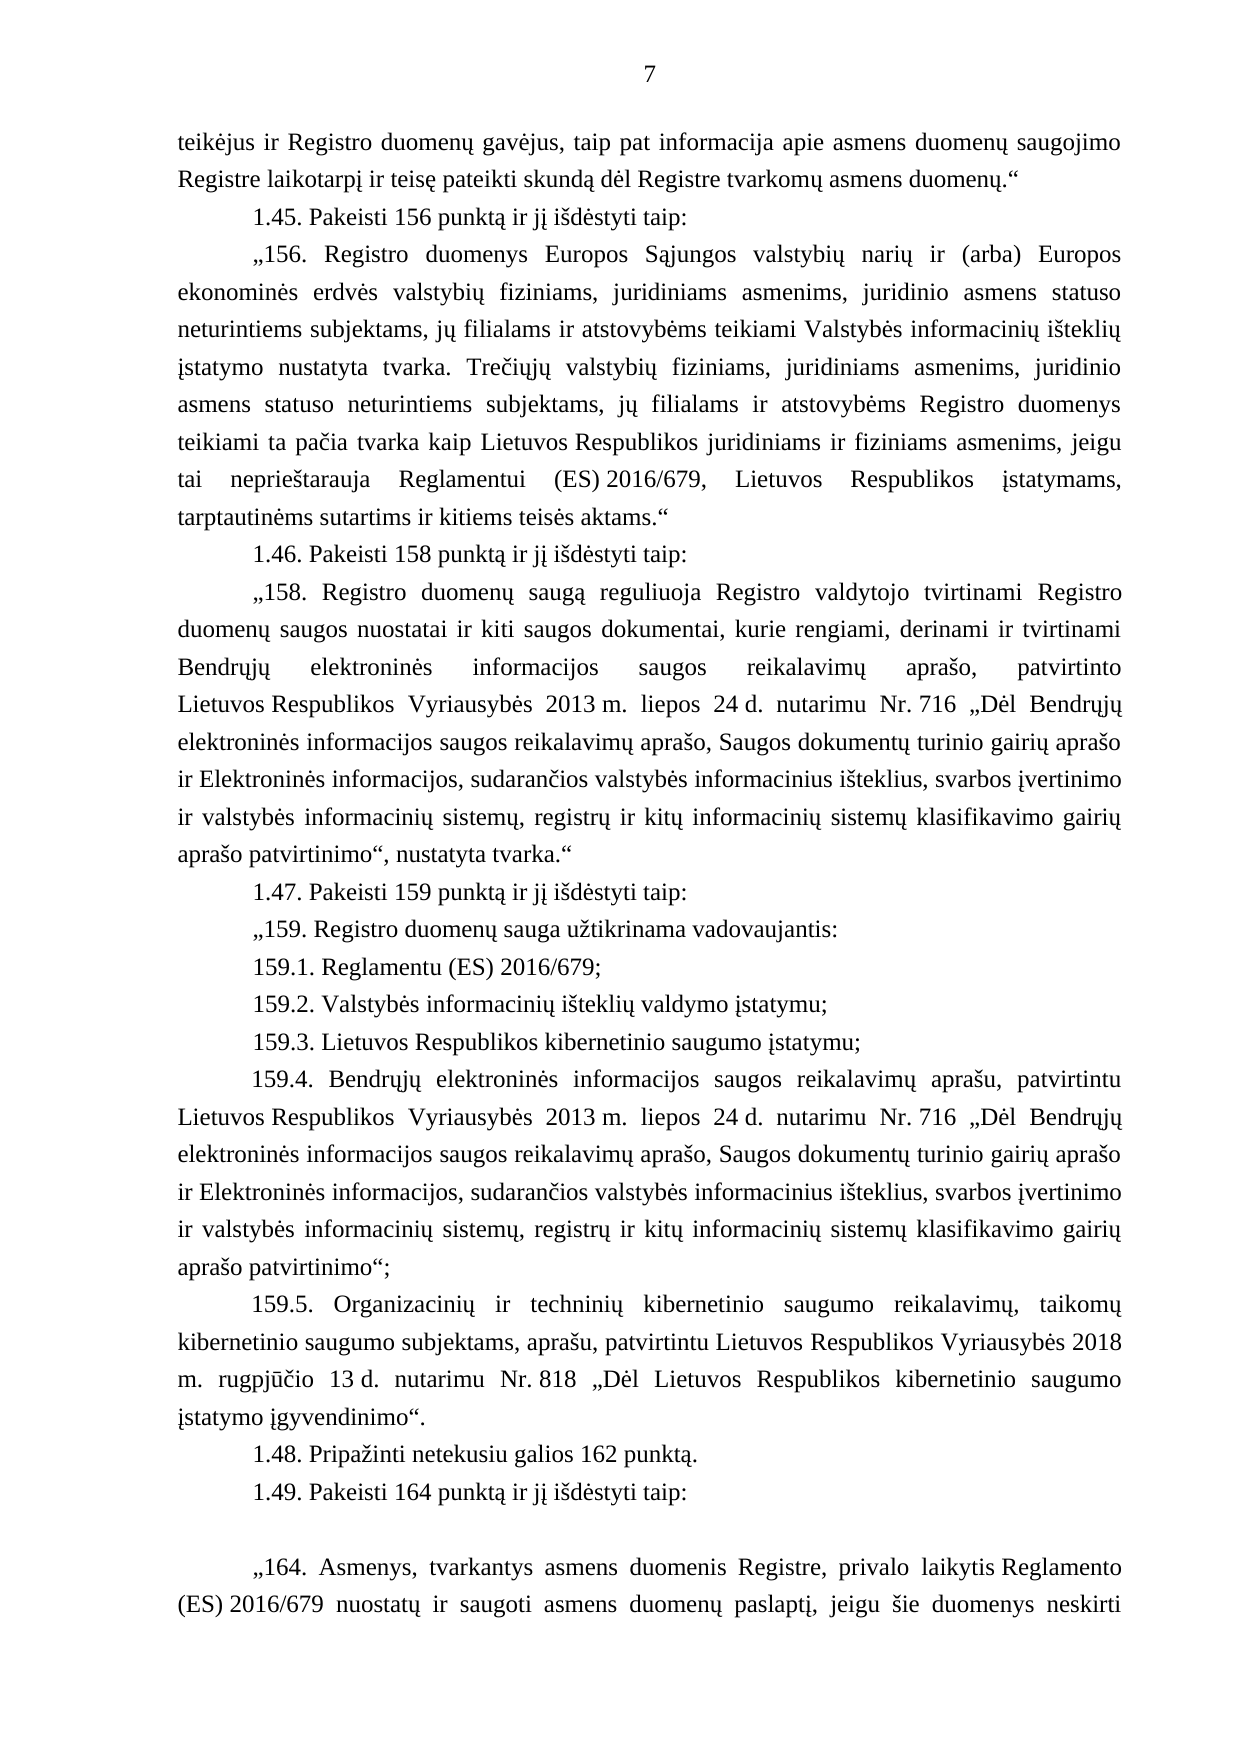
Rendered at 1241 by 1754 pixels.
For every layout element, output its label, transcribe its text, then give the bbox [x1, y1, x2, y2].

text 1.48. Pripažinti netekusiu galios 162 punktą. [177, 1431, 1122, 1468]
text 159.3. Lietuvos Respublikos kibernetinio saugumo įstatymu; [177, 1018, 1122, 1056]
text „159. Registro duomenų sauga užtikrinama vadovaujantis: [177, 906, 1122, 943]
text 1.49. Pakeisti 164 punktą ir jį išdėstyti taip: [177, 1468, 1122, 1506]
text „156. Registro duomenys Europos Sąjungos valstybių narių ir (arba) Europos ekonominės erdvės valstybių fiziniams, juridiniams asmenims, juridinio asmens statuso neturintiems subjektams, jų filialams ir atstovybėms teikiami Valstybės informacinių išteklių įstatymo nustatyta tvarka. Trečiųjų valstybių fiziniams, juridiniams asmenims, juridinio asmens statuso neturintiems subjektams, jų filialams ir atstovybėms Registro duomenys teikiami ta pačia tvarka kaip Lietuvos Respublikos juridiniams ir fiziniams asmenims, jeigu tai neprieštarauja Reglamentui (ES) 2016/679, Lietuvos Respublikos įstatymams, tarptautinėms sutartims ir kitiems teisės aktams.“ [177, 231, 1122, 531]
text 1.46. Pakeisti 158 punktą ir jį išdėstyti taip: [177, 531, 1122, 568]
text 159.4. Bendrųjų elektroninės informacijos saugos reikalavimų aprašu, patvirtintu Lietuvos Respublikos Vyriausybės 2013 m. liepos 24 d. nutarimu Nr. 716 „Dėl Bendrųjų elektroninės informacijos saugos reikalavimų aprašo, Saugos dokumentų turinio gairių aprašo ir Elektroninės informacijos, sudarančios valstybės informacinius išteklius, svarbos įvertinimo ir valstybės informacinių sistemų, registrų ir kitų informacinių sistemų klasifikavimo gairių aprašo patvirtinimo“; [177, 1056, 1122, 1281]
text „158. Registro duomenų saugą reguliuoja Registro valdytojo tvirtinami Registro duomenų saugos nuostatai ir kiti saugos dokumentai, kurie rengiami, derinami ir tvirtinami Bendrųjų elektroninės informacijos saugos reikalavimų aprašo, patvirtinto Lietuvos Respublikos Vyriausybės 2013 m. liepos 24 d. nutarimu Nr. 716 „Dėl Bendrųjų elektroninės informacijos saugos reikalavimų aprašo, Saugos dokumentų turinio gairių aprašo ir Elektroninės informacijos, sudarančios valstybės informacinius išteklius, svarbos įvertinimo ir valstybės informacinių sistemų, registrų ir kitų informacinių sistemų klasifikavimo gairių aprašo patvirtinimo“, nustatyta tvarka.“ [177, 568, 1122, 868]
text 159.1. Reglamentu (ES) 2016/679; [177, 943, 1122, 981]
text teikėjus ir Registro duomenų gavėjus, taip pat informacija apie asmens duomenų saugojimo Registre laikotarpį ir teisę pateikti skundą dėl Registre tvarkomų asmens duomenų.“ [177, 118, 1122, 193]
text „164. Asmenys, tvarkantys asmens duomenis Registre, privalo laikytis Reglamento (ES) 2016/679 nuostatų ir saugoti asmens duomenų paslaptį, jeigu šie duomenys neskirti [177, 1543, 1122, 1618]
text 159.2. Valstybės informacinių išteklių valdymo įstatymu; [177, 981, 1122, 1018]
text 159.5. Organizacinių ir techninių kibernetinio saugumo reikalavimų, taikomų kibernetinio saugumo subjektams, aprašu, patvirtintu Lietuvos Respublikos Vyriausybės 2018 m. rugpjūčio 13 d. nutarimu Nr. 818 „Dėl Lietuvos Respublikos kibernetinio saugumo įstatymo įgyvendinimo“. [177, 1281, 1122, 1431]
text 1.45. Pakeisti 156 punktą ir jį išdėstyti taip: [177, 193, 1122, 231]
text 1.47. Pakeisti 159 punktą ir jį išdėstyti taip: [177, 868, 1122, 906]
